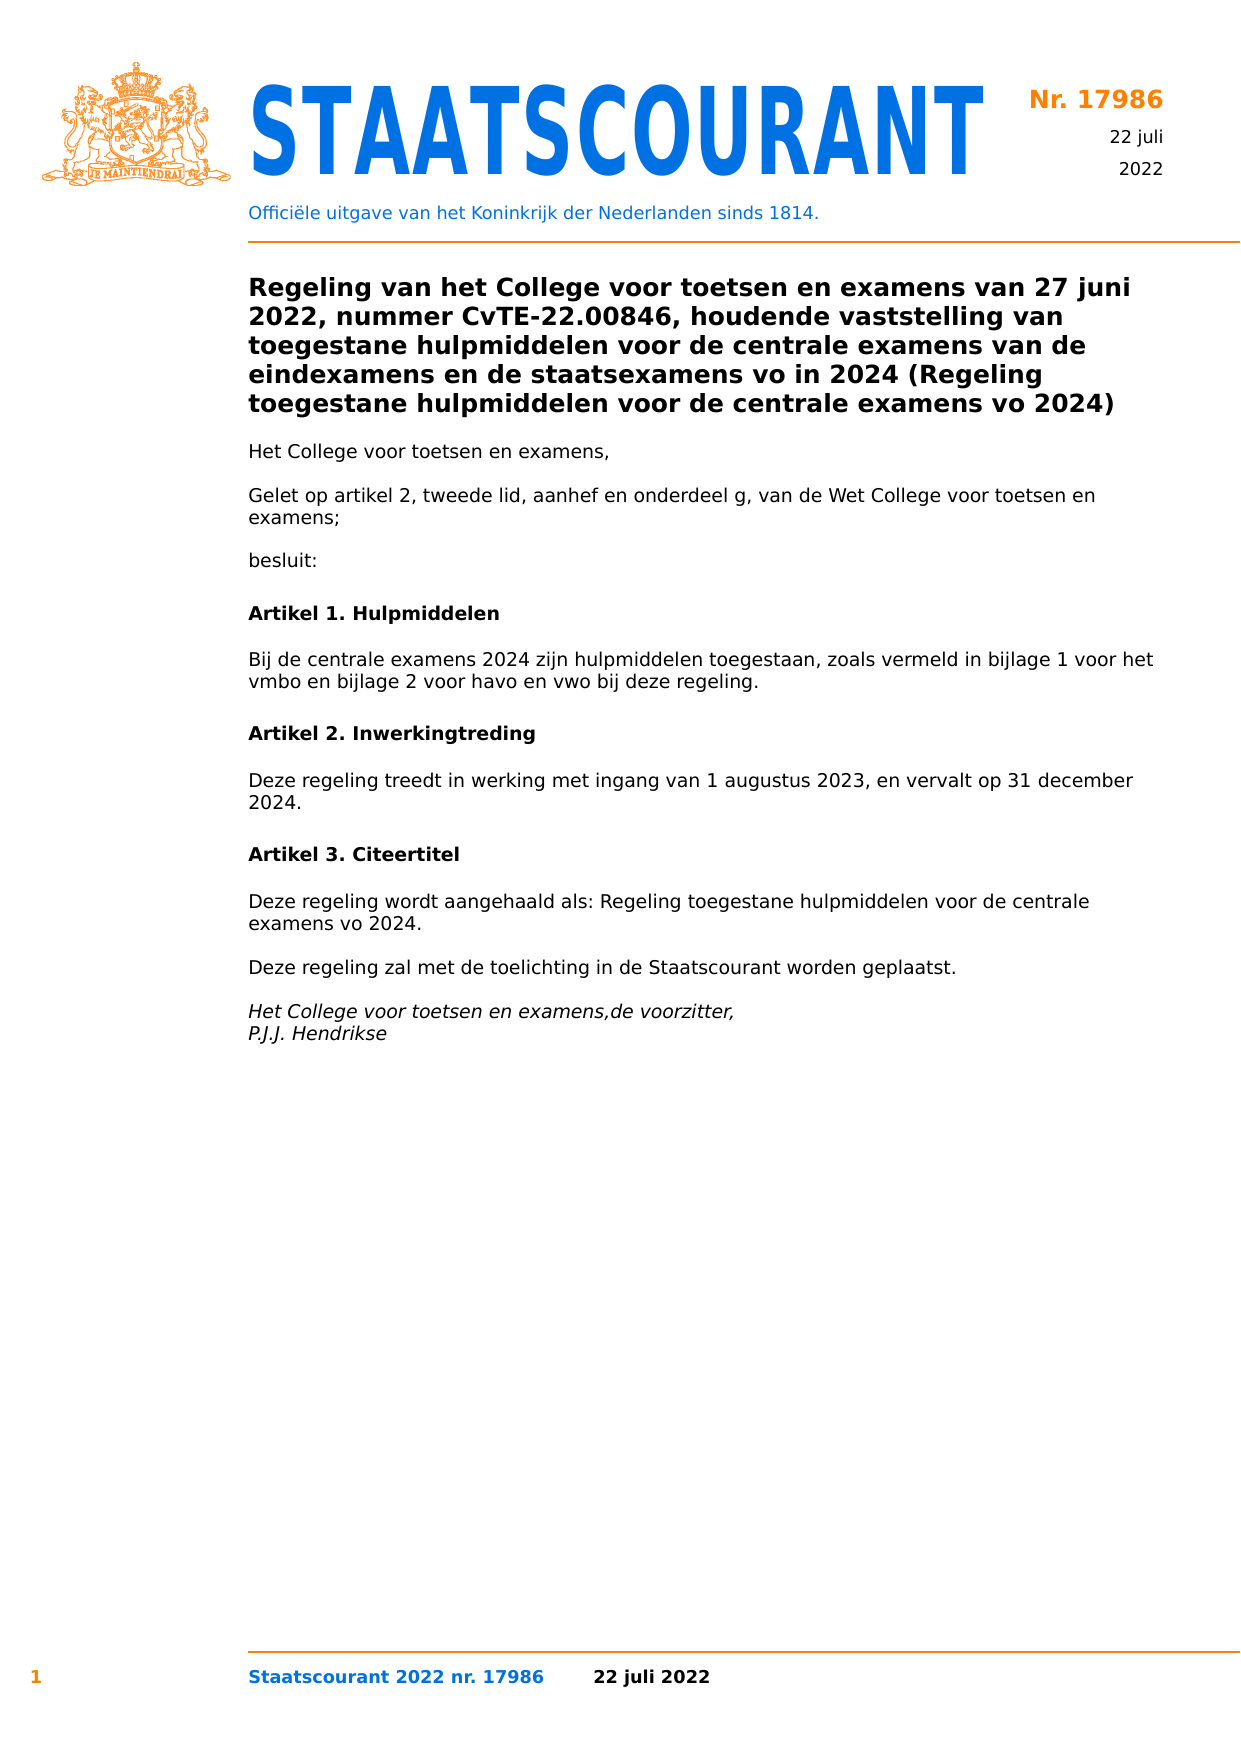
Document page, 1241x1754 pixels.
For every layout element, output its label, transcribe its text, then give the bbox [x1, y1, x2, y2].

picture [41, 62, 231, 186]
text Het College voor toetsen en examens, [248, 441, 1163, 463]
text Gelet op artikel 2, tweede lid, aanhef en onderdeel g, van de Wet College voor toetsen en examens; [248, 484, 1163, 528]
table_header Nr. 17986 [998, 62, 1240, 121]
table_header [25, 62, 248, 241]
table_cell 2022 [998, 153, 1240, 203]
text Bij de centrale examens 2024 zijn hulpmiddelen toegestaan, zoals vermeld in bijlage 1 voor het vmbo en bijlage 2 voor havo en vwo bij deze regeling. [248, 649, 1163, 693]
table_cell 22 juli [998, 121, 1240, 153]
text besluit: [248, 550, 1163, 572]
text Het College voor toetsen en examens,de voorzitter, P.J.J. Hendrikse [248, 1001, 1163, 1045]
subtitle Artikel 1. Hulpmiddelen [248, 602, 1163, 624]
table_cell Officiële uitgave van het Koninkrijk der Nederlanden sinds 1814. [248, 203, 1240, 241]
text Deze regeling zal met de toelichting in de Staatscourant worden geplaatst. [248, 957, 1163, 979]
subtitle Artikel 3. Citeertitel [248, 844, 1163, 866]
table_header STAATSCOURANT [248, 62, 998, 203]
subtitle Regeling van het College voor toetsen en examens van 27 juni 2022, nummer CvTE-22.00846, houdende vaststelling van toegestane hulpmiddelen voor de centrale examens van de eindexamens en de staatsexamens vo in 2024 (Regeling toegestane hulpmiddelen voor de centrale examens vo 2024) [248, 273, 1163, 419]
subtitle Artikel 2. Inwerkingtreding [248, 723, 1163, 745]
text Deze regeling wordt aangehaald als: Regeling toegestane hulpmiddelen voor de centrale examens vo 2024. [248, 891, 1163, 935]
text Deze regeling treedt in werking met ingang van 1 augustus 2023, en vervalt op 31 december 2024. [248, 770, 1163, 814]
